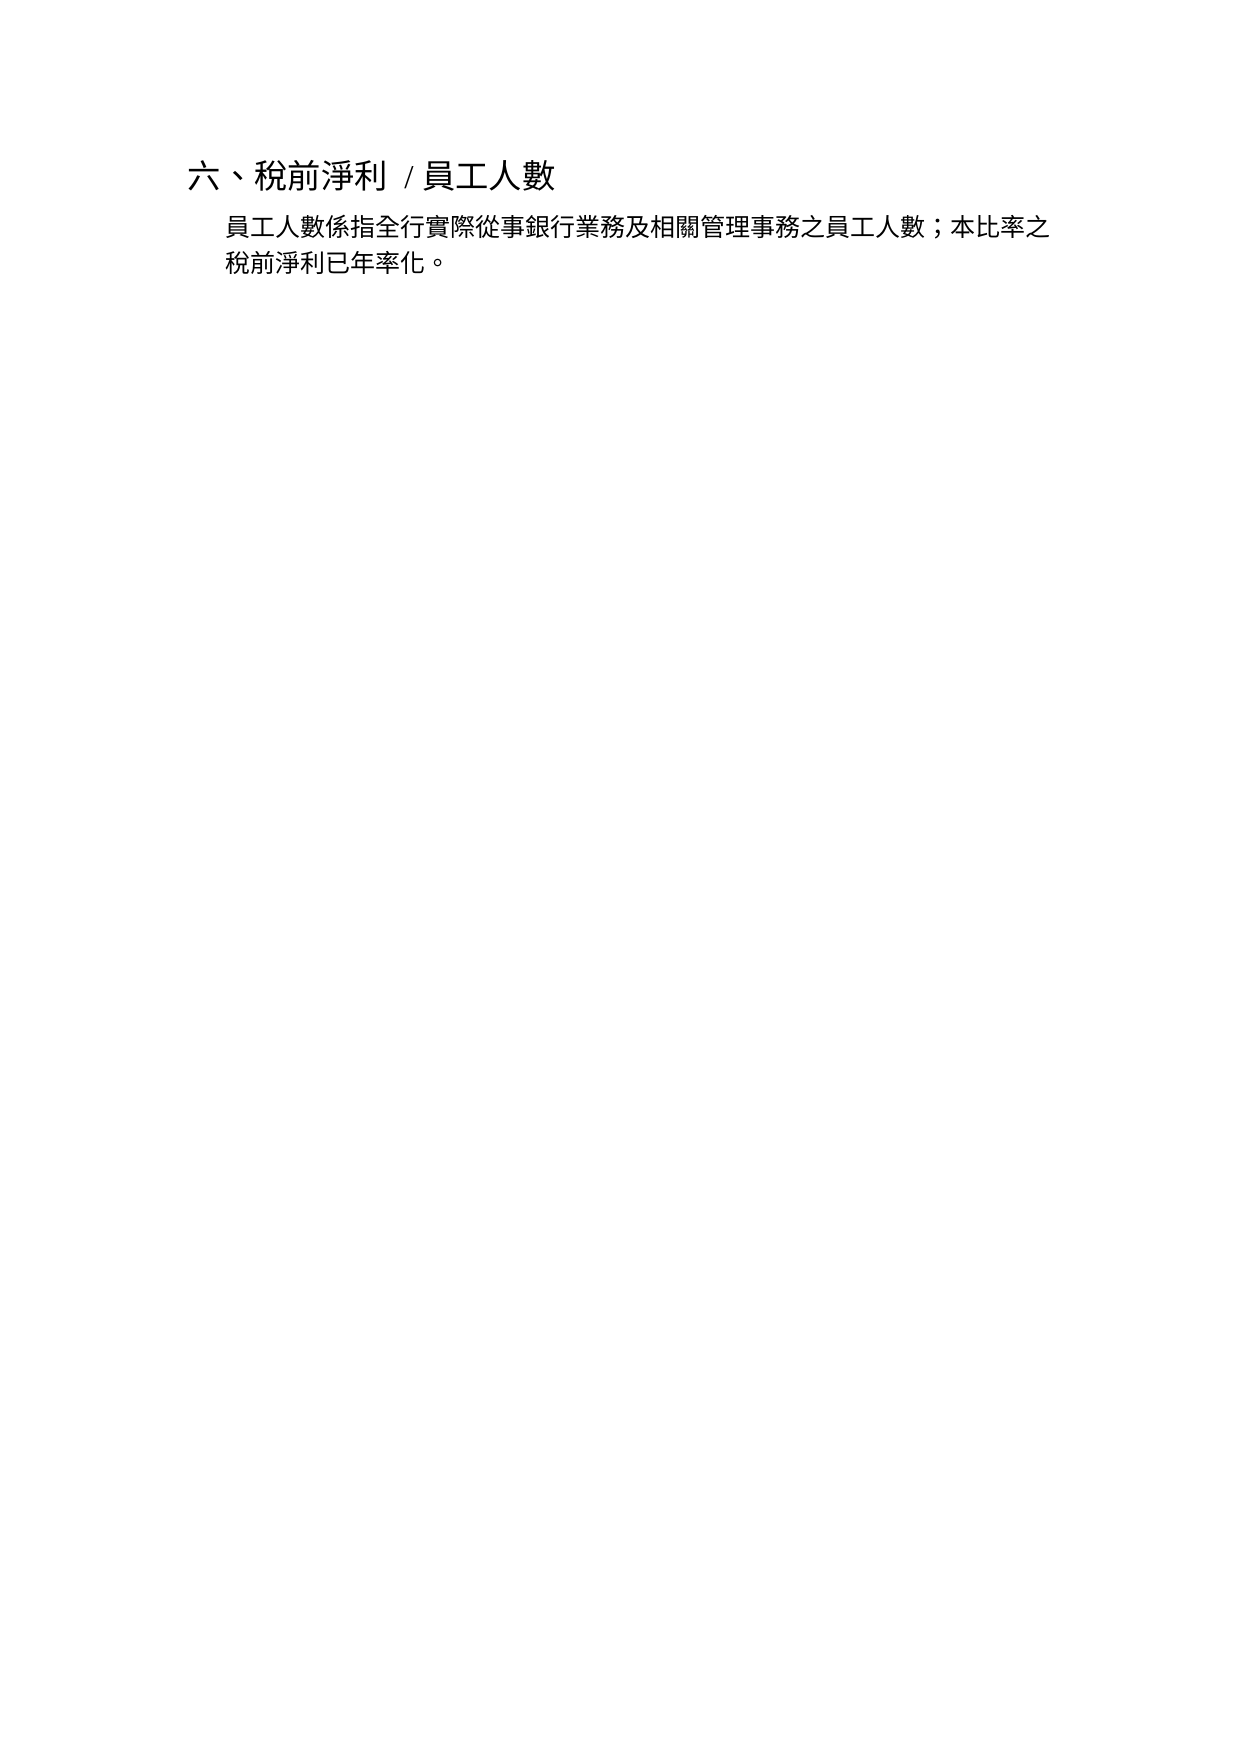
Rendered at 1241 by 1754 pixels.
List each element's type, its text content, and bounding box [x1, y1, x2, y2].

text 員工人數係指全行實際從事銀行業務及相關管理事務之員工人數；本比率之稅前淨利已年率化。 [225, 208, 1053, 280]
text 六、稅前淨利 / 員工人數 [187, 150, 1053, 198]
